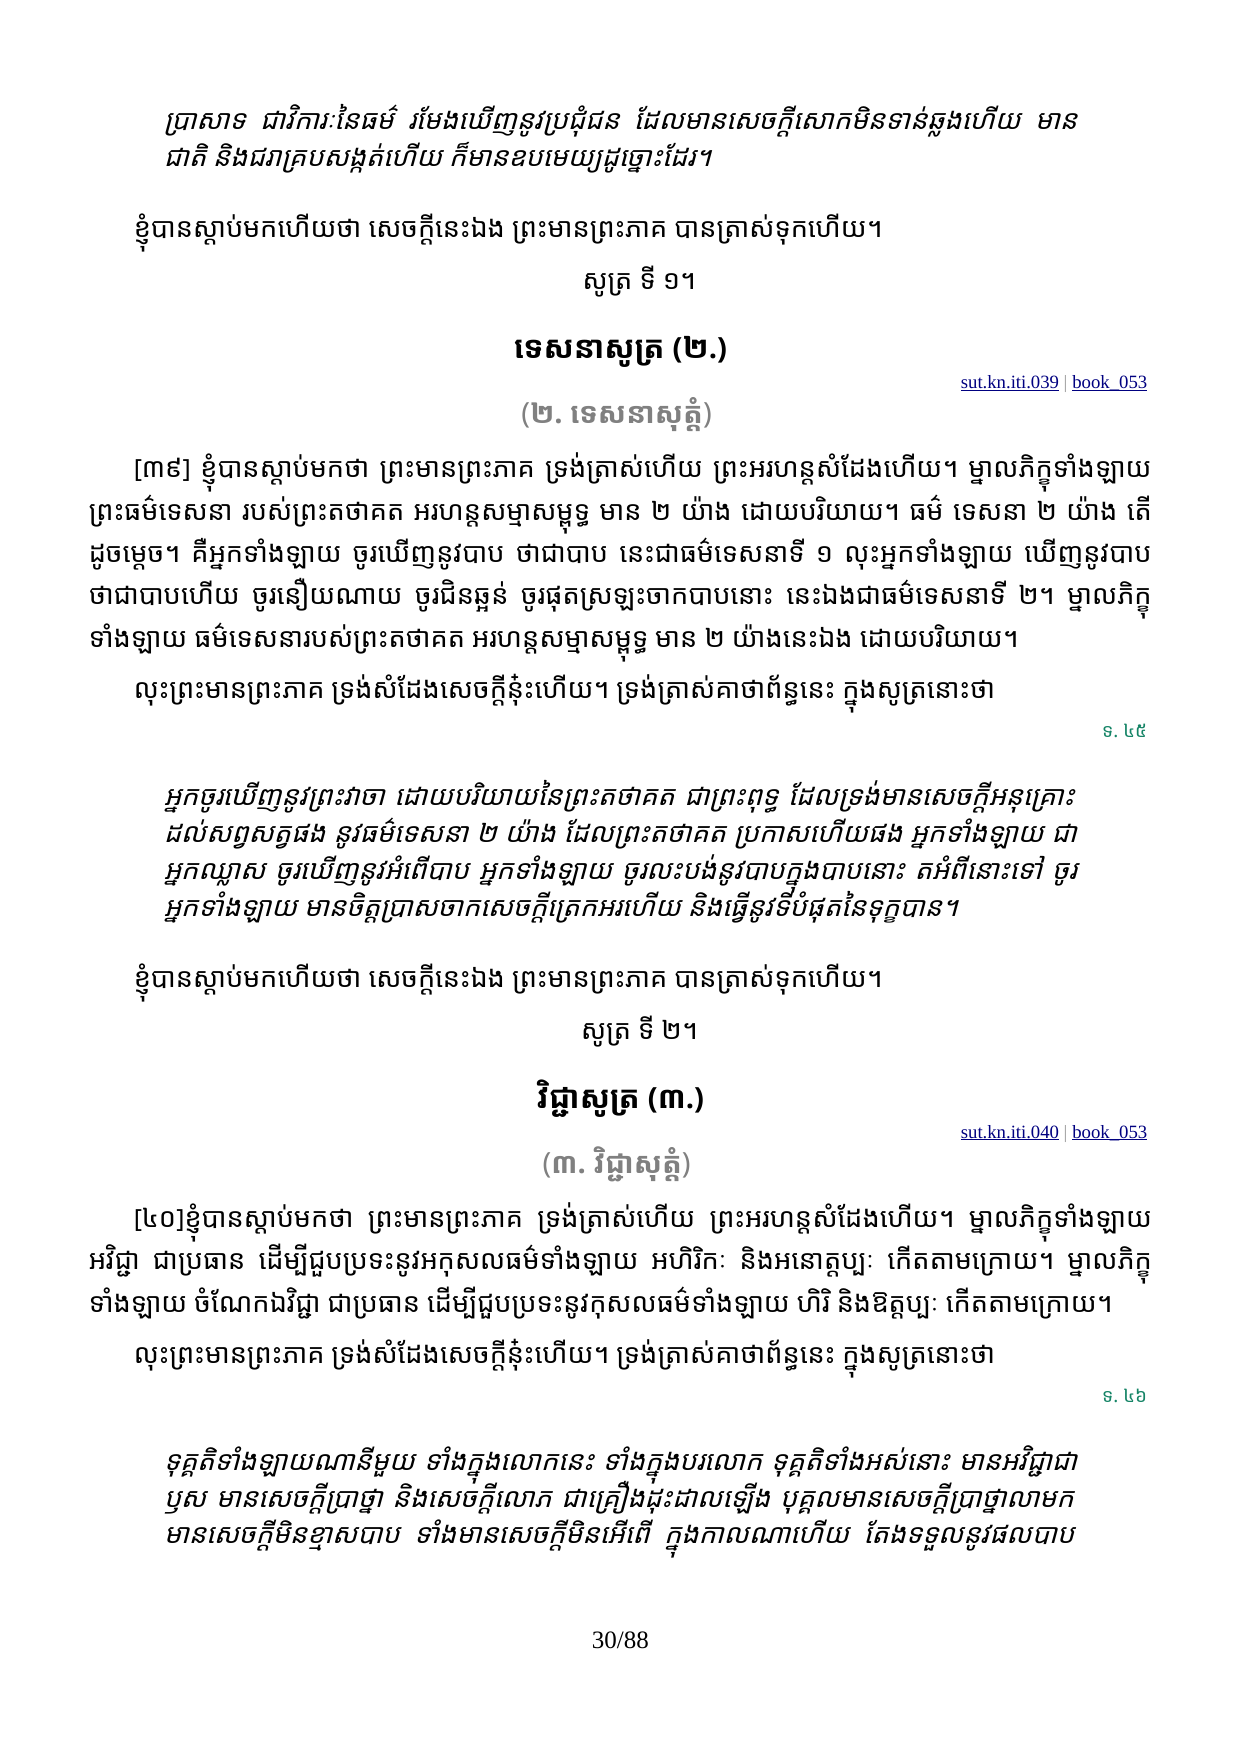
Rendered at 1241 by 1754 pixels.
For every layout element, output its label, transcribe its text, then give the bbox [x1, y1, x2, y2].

subtitle វិជ្ជា​សូត្រ (៣.) [88, 1075, 1152, 1118]
subtitle ទេសនាសូត្រ (២.) [88, 325, 1152, 368]
text លុះ​ព្រះ​មាន​ព្រះ​ភាគ ទ្រង់​សំដែង​សេចក្ដី​នុ៎ះ​ហើយ។ ទ្រង់​ត្រាស់​គាថា​ព័ន្ធ​នេះ ក្នុង​សូត្រ​នោះ​ថា [88, 1335, 1152, 1372]
text ទ. ៤៥ [88, 717, 1152, 743]
text អ្នក​ចូរ​ឃើញ​នូវ​ព្រះ​វាចា ដោយ​បរិយាយ​នៃ​ព្រះ​តថាគត ជា​ព្រះ​ពុទ្ធ ដែល​ទ្រង់​មាន​សេចក្ដី​អនុគ្រោះ ដល់​សព្វ​សត្វ​ផង នូវ​ធម៌​ទេសនា ២ យ៉ាង ដែល​ព្រះ​តថាគត ប្រកាស​ហើយ​ផង អ្នក​ទាំង​ឡាយ ជា​អ្នក​ឈ្លាស ចូរ​ឃើញ​នូវ​អំពើ​បាប អ្នក​ទាំង​ឡាយ ចូរ​លះ​បង់​នូវ​បាប​ក្នុង​បាប​នោះ ត​អំពី​នោះ​ទៅ ចូរ​អ្នក​ទាំង​ឡាយ មាន​ចិត្ត​ប្រាស​ចាក​សេចក្ដី​ត្រេកអរ​ហើយ និង​ធ្វើ​នូវ​ទី​បំផុត​នៃ​ទុក្ខ​បាន។ [163, 776, 1077, 924]
text សូត្រ ទី ១។ [88, 261, 1152, 297]
text [៤០]​ខ្ញុំ​បាន​ស្ដាប់​មក​ថា ព្រះ​មាន​ព្រះ​ភាគ ទ្រង់​ត្រាស់​ហើយ ព្រះ​អរហន្ត​សំដែង​ហើយ។ ម្នាល​ភិក្ខុ​ទាំង​ឡាយ អវិជ្ជា ជា​ប្រធាន ដើម្បី​ជួប​ប្រទះ​នូវ​អកុសល​ធម៌​ទាំង​ឡាយ អហិរិកៈ និង​អនោត្តប្បៈ កើត​តាម​ក្រោយ។ ម្នាល​ភិក្ខុ​ទាំង​ឡាយ ចំណែក​ឯ​វិជ្ជា ជា​ប្រធាន ដើម្បី​ជួប​ប្រទះ​នូវ​កុសល​ធម៌​ទាំង​ឡាយ ហិរិ និង​ឱត្តប្បៈ កើត​តាម​ក្រោយ។ [88, 1198, 1152, 1320]
text ទុគ្គតិ​ទាំង​ឡាយ​ណា​នី​មួយ ទាំង​ក្នុង​លោក​នេះ ទាំង​ក្នុង​បរលោក ទុគ្គតិ​ទាំង​អស់​នោះ មាន​អវិជ្ជា​ជា​ឫស មាន​សេចក្ដី​ប្រាថ្នា និង​សេចក្ដី​លោភ ជា​គ្រឿង​ដុះ​ដាល​ឡើង បុគ្គល​មាន​សេចក្ដី​ប្រាថ្នា​លាមក មាន​សេចក្ដី​មិន​ខ្មាស​បាប ទាំង​មាន​សេចក្ដី​មិន​អើពើ ក្នុង​កាល​ណា​ហើយ តែង​ទទួល​នូវ​ផល​បាប ទៅ​កាន់​អបាយ ព្រោះ​បាប​នោះ ក្នុង​កាលនោះ​។ ព្រោះ​ហេតុ​នោះ ភិក្ខុ​គប្បី​ញាំុង​ឆន្ទៈ លោភៈ និង​អវិជ្ជា ឲ្យ​វិនាស​ទៅ​ផង ញាំុង​វិជ្ជា​ឲ្យ​កើត​ឡើង​ផង ទើប​លះ​បង់​នូវ​ទុគ្គតិ​ទាំង​ពួង​បាន។ [163, 1441, 1077, 1552]
text ទ. ៤៦ [88, 1382, 1152, 1407]
text សូត្រ ទី ២។ [88, 1010, 1152, 1047]
text ប្រាសាទ ជា​វិការៈ​នៃ​ធម៌ រមែង​ឃើញ​នូវ​ប្រជុំជន ដែល​មាន​សេចក្ដី​សោក​មិន​ទាន់​ឆ្លង​ហើយ មាន​ជាតិ និង​ជរា​គ្រប​សង្កត់​ហើយ ក៏​មាន​ឧបមេយ្យ​ដូច្នោះ​ដែរ។ [163, 100, 1077, 174]
subtitle (៣. វិជ្ជាសុត្តំ) [88, 1142, 1152, 1182]
text ខ្ញុំ​បាន​ស្ដាប់​មក​ហើយ​ថា សេចក្ដី​នេះ​ឯង ព្រះ​មាន​ព្រះ​ភាគ បាន​ត្រាស់​ទុក​ហើយ។ [88, 958, 1152, 995]
text [៣៩] ខ្ញុំ​បាន​ស្ដាប់​មក​ថា ព្រះ​មាន​ព្រះ​ភាគ ទ្រង់​ត្រាស់​ហើយ ព្រះ​អរហន្ត​សំដែង​ហើយ។ ម្នាល​ភិក្ខុ​ទាំង​ឡាយ ព្រះ​ធម៌​ទេសនា របស់​ព្រះ​តថាគត អរហន្ត​សម្មាសម្ពុទ្ធ មាន ២ យ៉ាង ដោយ​បរិយាយ។ ធម៌ ទេសនា ២ យ៉ាង តើ​ដូច​ម្ដេច។ គឺ​អ្នក​ទាំង​ឡាយ ចូរ​ឃើញ​នូវ​បាប ថា​ជា​បាប នេះ​ជា​ធម៌​ទេសនា​ទី ១ លុះ​អ្នក​ទាំង​ឡាយ ឃើញ​នូវ​បាប ថា​ជា​បាប​ហើយ ចូរ​នឿយ​ណាយ ចូរជិនឆ្អន់ ចូរ​ផុត​ស្រឡះ​ចាក​បាប​នោះ នេះ​ឯង​ជា​ធម៌​ទេសនា​ទី ២។ ម្នាល​ភិក្ខុ​ទាំង​ឡាយ ធម៌​ទេសនា​របស់​ព្រះ​តថាគត អរហន្ត​សម្មាសម្ពុទ្ធ មាន ២ យ៉ាង​នេះ​ឯង ដោយ​បរិយាយ។ [88, 449, 1152, 655]
subtitle (២. ទេសនាសុត្តំ) [88, 392, 1152, 432]
text លុះ​ព្រះ​មាន​ព្រះ​ភាគ ទ្រង់​សំដែង​សេចក្ដី​នុ៎ះ​ហើយ។ ទ្រង់​ត្រាស់​គាថា​ព័ន្ធ​នេះ ក្នុង​សូត្រ​នោះ​ថា [88, 670, 1152, 707]
text ខ្ញុំ​បាន​ស្ដាប់​មក​ហើយ​ថា សេចក្ដី​នេះ​ឯង ព្រះ​មាន​ព្រះ​ភាគ បាន​ត្រាស់​ទុក​ហើយ។ [88, 209, 1152, 246]
text sut.kn.iti.039 | book_053 [88, 371, 1152, 392]
text sut.kn.iti.040 | book_053 [88, 1121, 1152, 1142]
